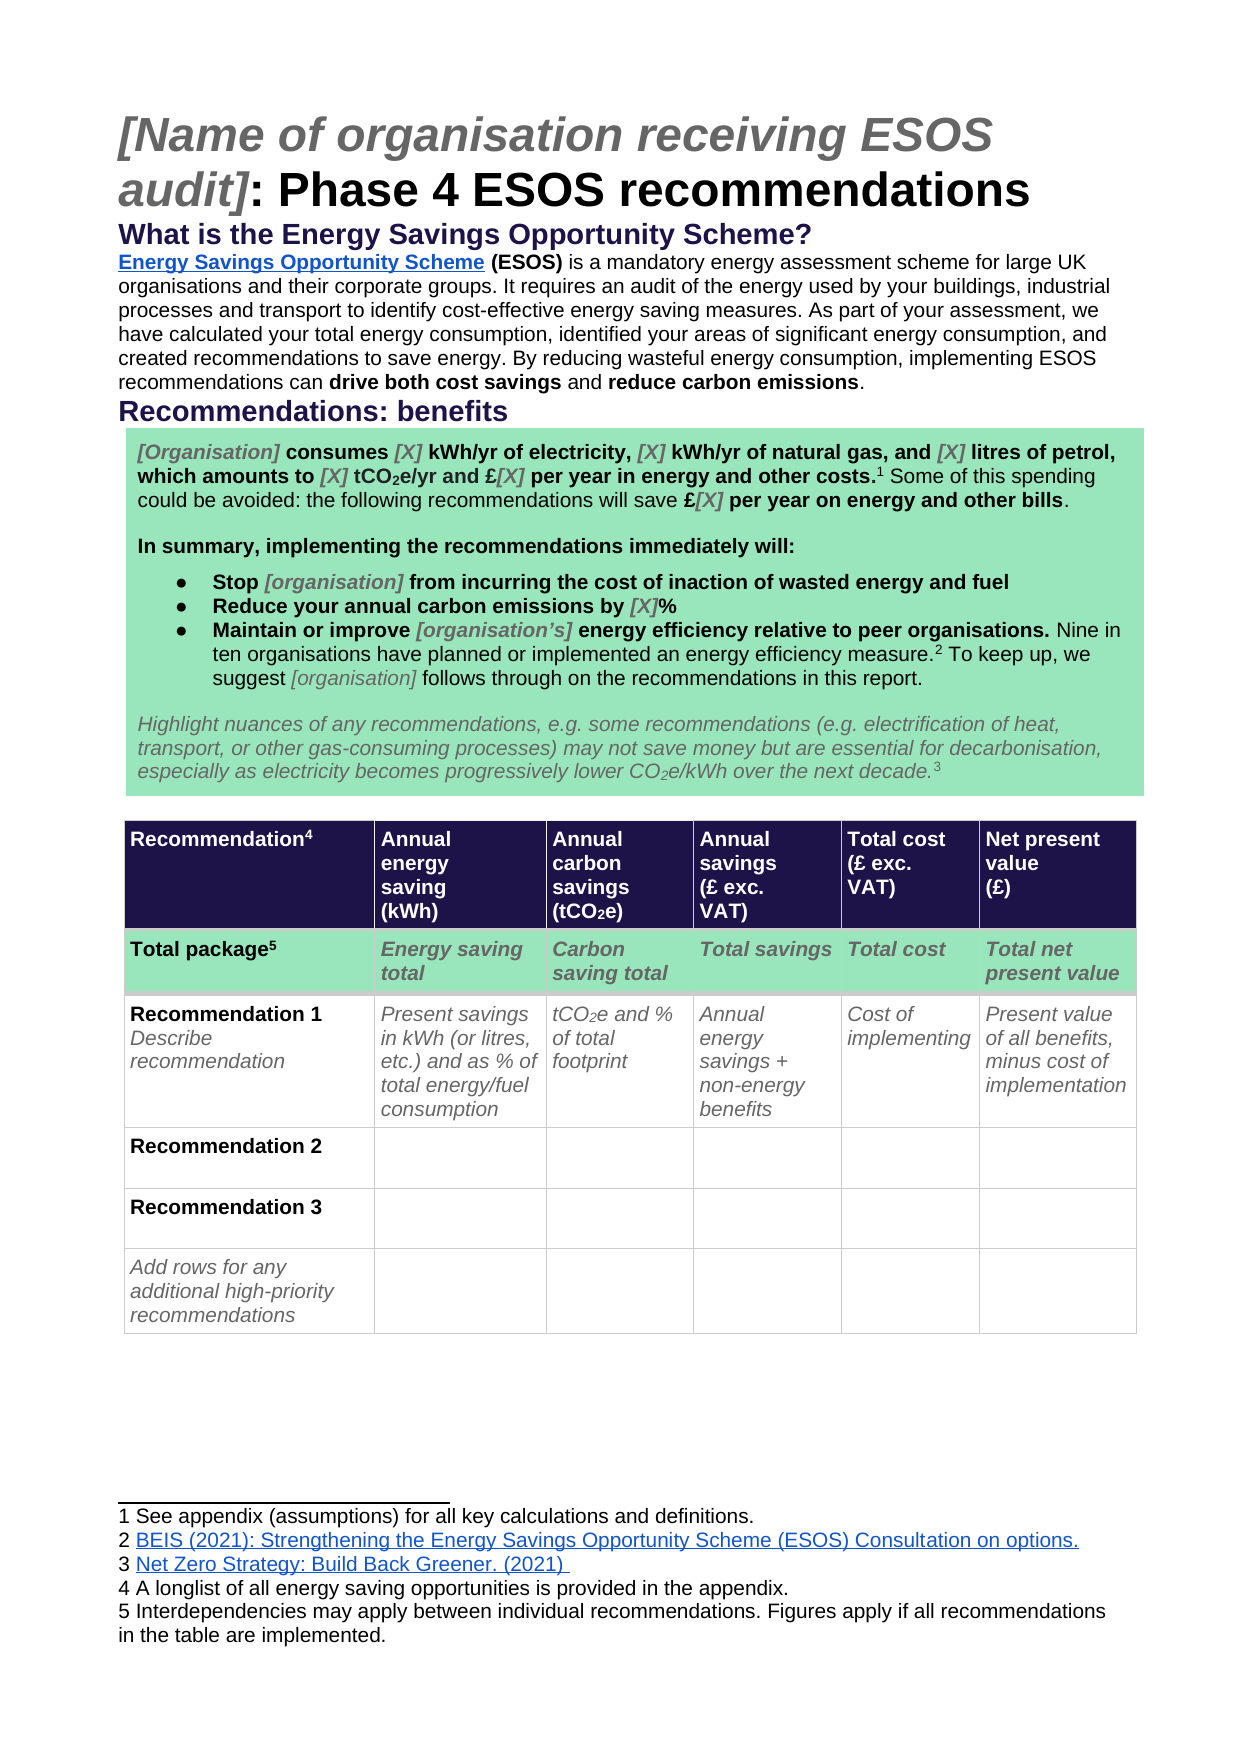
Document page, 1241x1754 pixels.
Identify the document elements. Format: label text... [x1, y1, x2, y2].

table_cell [694, 1189, 841, 1248]
table_header Net present value (£) [980, 821, 1136, 928]
table_cell Carbon saving total [547, 931, 693, 991]
table_header Annual carbon savings (tCO2e) [547, 821, 693, 928]
text [Name of organisation receiving ESOS audit]: Phase 4 ESOS recommendations [118, 106, 1122, 217]
table_cell [375, 1249, 546, 1333]
text Energy Savings Opportunity Scheme (ESOS) is a mandatory energy assessment scheme for large UK organisations and their corporate groups. It requires an audit of the energy used by your buildings, industrial processes and transport to identify cost-effective energy saving measures. As part of your assessment, we have calculated your total energy consumption, identified your areas of significant energy consumption, and created recommendations to save energy. By reducing wasteful energy consumption, implementing ESOS recommendations can drive both cost savings and reduce carbon emissions. [118, 250, 1122, 394]
table_cell [375, 1189, 546, 1248]
table_cell Cost of implementing [842, 996, 979, 1127]
table_header Recommendation [125, 821, 374, 928]
table_cell [842, 1189, 979, 1248]
table_cell tCO2e and % of total footprint [547, 996, 693, 1127]
table_cell [547, 1249, 693, 1333]
table_cell Annual energy savings + non-energy benefits [694, 996, 841, 1127]
table_cell [547, 1189, 693, 1248]
subtitle What is the Energy Savings Opportunity Scheme? [118, 217, 1122, 250]
table_cell [375, 1128, 546, 1188]
table_cell Total savings [694, 931, 841, 991]
table_cell Total net present value [980, 931, 1136, 991]
table_cell [694, 1249, 841, 1333]
table_header Total cost (£ exc. VAT) [842, 821, 979, 928]
table_cell [694, 1128, 841, 1188]
table_cell Energy saving total [375, 931, 546, 991]
table_cell Total cost [842, 931, 979, 991]
table_header Annual energy saving (kWh) [375, 821, 546, 928]
table_cell Recommendation 3 [125, 1189, 374, 1248]
table_cell Recommendation 1 Describe recommendation [125, 996, 374, 1127]
subtitle Recommendations: benefits [118, 394, 1122, 428]
table_cell [980, 1189, 1136, 1248]
table_cell [980, 1128, 1136, 1188]
table_cell [842, 1128, 979, 1188]
table_cell Present savings in kWh (or litres, etc.) and as % of total energy/fuel consumption [375, 996, 546, 1127]
table_header Annual savings (£ exc. VAT) [694, 821, 841, 928]
table_cell Present value of all benefits, minus cost of implementation [980, 996, 1136, 1127]
table_header [Organisation] consumes [X] kWh/yr of electricity, [X] kWh/yr of natural gas, and [X] litres of petrol, which amounts to [X] tCO2e/yr and £[X] per year in energy and other costs. Some of this spending could be avoided: the following recommendations will save £[X] per year on energy and other bills. In summary, implementing the recommendations immediately will: Stop [organisation] from incurring the cost of inaction of wasted energy and fuel Reduce your annual carbon emissions by [X]% Maintain or improve [organisation’s] energy efficiency relative to peer organisations. Nine in ten organisations have planned or implemented an energy efficiency measure. To keep up, we suggest [organisation] follows through on the recommendations in this report. Highlight nuances of any recommendations, e.g. some recommendations (e.g. electrification of heat, transport, or other gas-consuming processes) may not save money but are essential for decarbonisation, especially as electricity becomes progressively lower CO2e/kWh over the next decade. [128, 430, 1142, 794]
table_cell [980, 1249, 1136, 1333]
table_cell Total package [125, 931, 374, 991]
table_cell Recommendation 2 [125, 1128, 374, 1188]
table_cell [547, 1128, 693, 1188]
table_cell [842, 1249, 979, 1333]
table_cell Add rows for any additional high-priority recommendations [125, 1249, 374, 1333]
